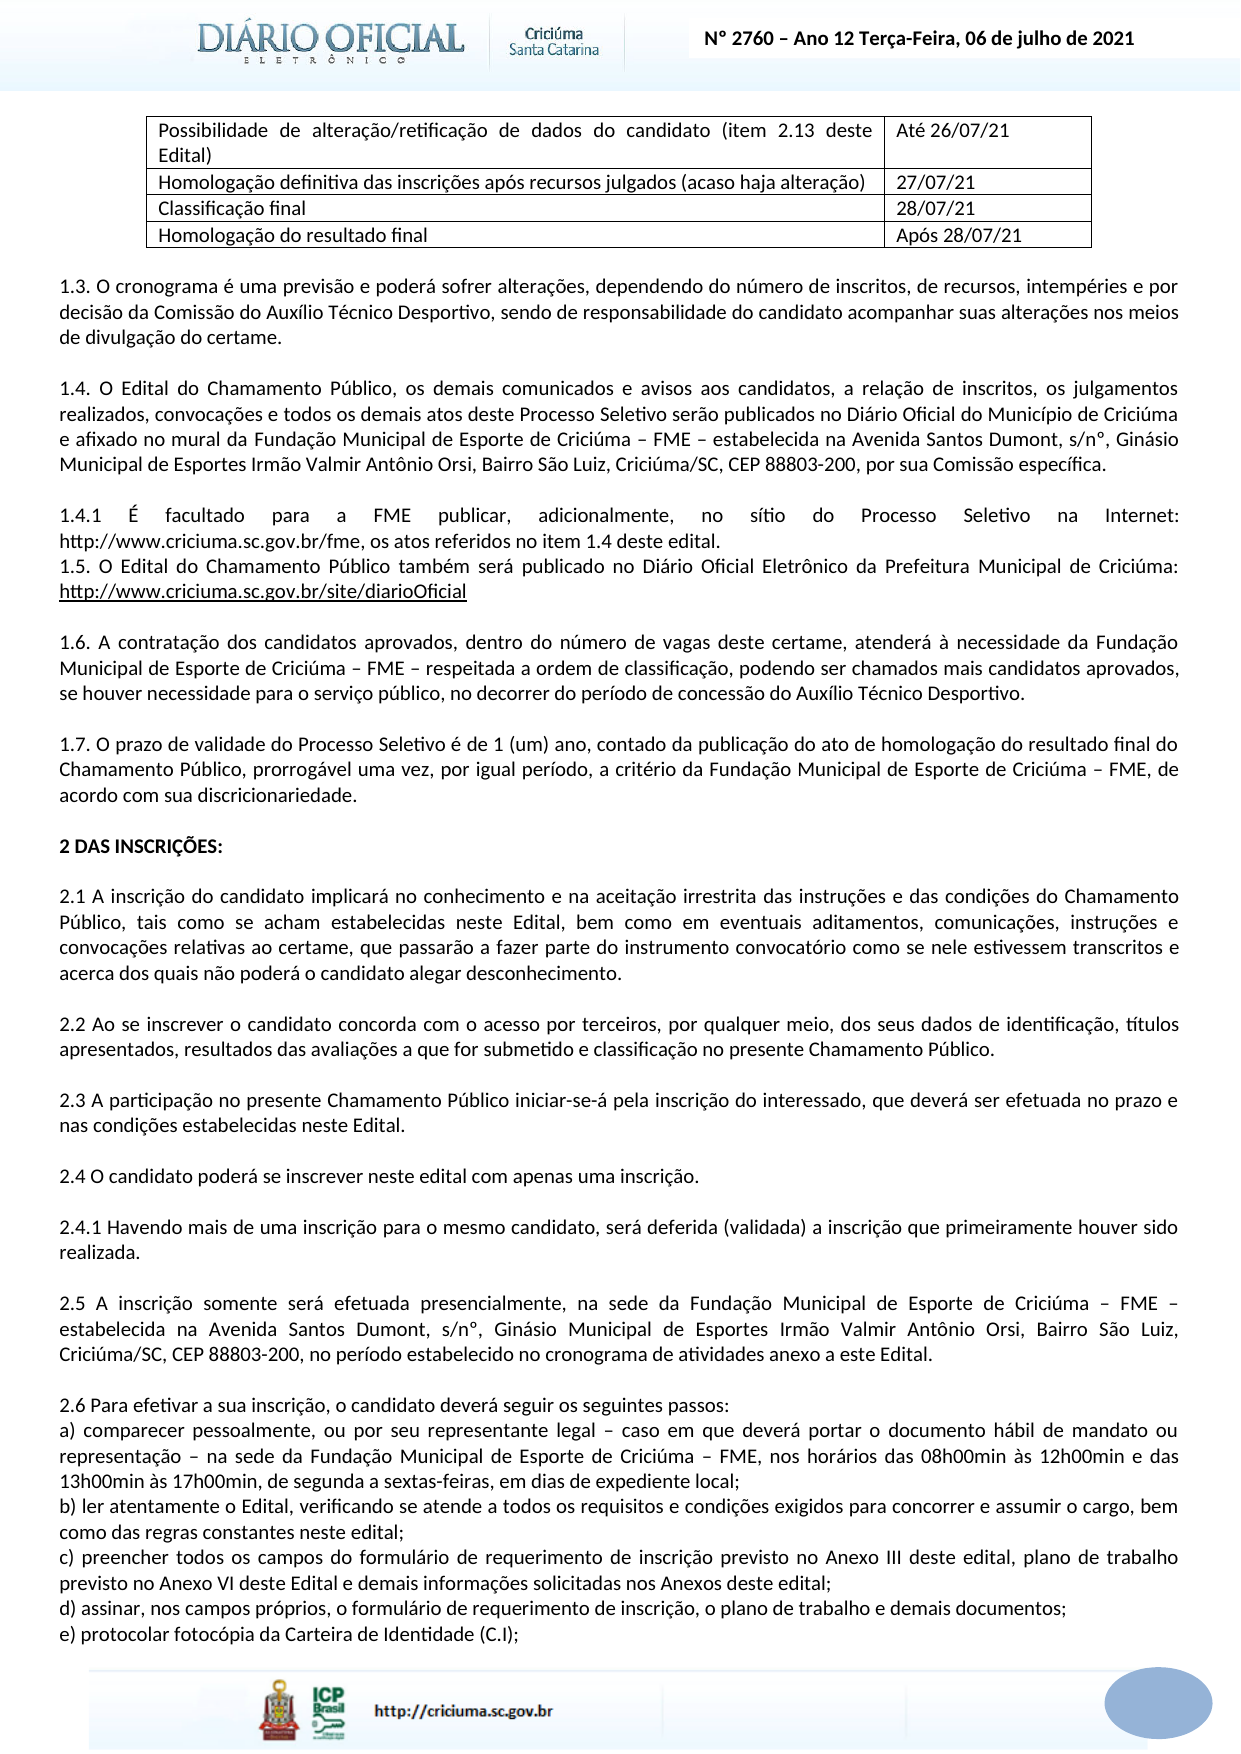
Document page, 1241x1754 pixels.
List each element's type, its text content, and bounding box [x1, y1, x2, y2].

text 2.1 A inscrição do candidato implicará no conhecimento e na aceitação irrestrita das instruções e das condições do Chamamento Público, tais como se acham estabelecidas neste Edital, bem como em eventuais aditamentos, comunicações, instruções e convocações relativas ao certame, que passarão a fazer parte do instrumento convocatório como se nele estivessem transcritos e acerca dos quais não poderá o candidato alegar desconhecimento. [59, 884, 1181, 985]
text 2.3 A participação no presente Chamamento Público iniciar-se-á pela inscrição do interessado, que deverá ser efetuada no prazo e nas condições estabelecidas neste Edital. [59, 1087, 1181, 1138]
text c) preencher todos os campos do formulário de requerimento de inscrição previsto no Anexo III deste edital, plano de trabalho previsto no Anexo VI deste Edital e demais informações solicitadas nos Anexos deste edital; [59, 1544, 1181, 1595]
text 1.6. A contratação dos candidatos aprovados, dentro do número de vagas deste certame, atenderá à necessidade da Fundação Municipal de Esporte de Criciúma – FME – respeitada a ordem de classificação, podendo ser chamados mais candidatos aprovados, se houver necessidade para o serviço público, no decorrer do período de concessão do Auxílio Técnico Desportivo. [59, 629, 1181, 706]
text 1.4.1 É facultado para a FME publicar, adicionalmente, no sítio do Processo Seletivo na Internet: http://www.criciuma.sc.gov.br/fme, os atos referidos no item 1.4 deste edital. [59, 502, 1181, 553]
text 2.2 Ao se inscrever o candidato concorda com o acesso por terceiros, por qualquer meio, dos seus dados de identificação, títulos apresentados, resultados das avaliações a que for submetido e classificação no presente Chamamento Público. [59, 1011, 1181, 1062]
text d) assinar, nos campos próprios, o formulário de requerimento de inscrição, o plano de trabalho e demais documentos; [59, 1595, 1181, 1621]
table_cell Possibilidade de alteração/retificação de dados do candidato (item 2.13 deste Edital) [147, 117, 884, 168]
text 1.5. O Edital do Chamamento Público também será publicado no Diário Oficial Eletrônico da Prefeitura Municipal de Criciúma: http://www.criciuma.sc.gov.br/site/diarioOficial [59, 553, 1181, 604]
text b) ler atentamente o Edital, verificando se atende a todos os requisitos e condições exigidos para concorrer e assumir o cargo, bem como das regras constantes neste edital; [59, 1494, 1181, 1544]
text 1.4. O Edital do Chamamento Público, os demais comunicados e avisos aos candidatos, a relação de inscritos, os julgamentos realizados, convocações e todos os demais atos deste Processo Seletivo serão publicados no Diário Oficial do Município de Criciúma e afixado no mural da Fundação Municipal de Esporte de Criciúma – FME – estabelecida na Avenida Santos Dumont, s/nº, Ginásio Municipal de Esportes Irmão Valmir Antônio Orsi, Bairro São Luiz, Criciúma/SC, CEP 88803-200, por sua Comissão específica. [59, 375, 1181, 477]
text 1.7. O prazo de validade do Processo Seletivo é de 1 (um) ano, contado da publicação do ato de homologação do resultado final do Chamamento Público, prorrogável uma vez, por igual período, a critério da Fundação Municipal de Esporte de Criciúma – FME, de acordo com sua discricionariedade. [59, 731, 1181, 807]
table_cell 28/07/21 [885, 195, 1091, 221]
text 2.6 Para efetivar a sua inscrição, o candidato deverá seguir os seguintes passos: [59, 1392, 1181, 1417]
text a) comparecer pessoalmente, ou por seu representante legal – caso em que deverá portar o documento hábil de mandato ou representação – na sede da Fundação Municipal de Esporte de Criciúma – FME, nos horários das 08h00min às 12h00min e das 13h00min às 17h00min, de segunda a sextas-feiras, em dias de expediente local; [59, 1417, 1181, 1494]
text 2.4.1 Havendo mais de uma inscrição para o mesmo candidato, será deferida (validada) a inscrição que primeiramente houver sido realizada. [59, 1214, 1181, 1265]
table_cell Homologação do resultado final [147, 222, 884, 247]
text e) protocolar fotocópia da Carteira de Identidade (C.I); [59, 1621, 1181, 1646]
table_cell 27/07/21 [885, 169, 1091, 194]
text 2 DAS INSCRIÇÕES: [59, 833, 1181, 858]
table_cell Até 26/07/21 [885, 117, 1091, 168]
table_cell Após 28/07/21 [885, 222, 1091, 247]
table_cell Homologação definitiva das inscrições após recursos julgados (acaso haja alteração) [147, 169, 884, 194]
table_cell Classificação final [147, 195, 884, 221]
text 2.5 A inscrição somente será efetuada presencialmente, na sede da Fundação Municipal de Esporte de Criciúma – FME – estabelecida na Avenida Santos Dumont, s/nº, Ginásio Municipal de Esportes Irmão Valmir Antônio Orsi, Bairro São Luiz, Criciúma/SC, CEP 88803-200, no período estabelecido no cronograma de atividades anexo a este Edital. [59, 1290, 1181, 1367]
text 2.4 O candidato poderá se inscrever neste edital com apenas uma inscrição. [59, 1163, 1181, 1189]
text 1.3. O cronograma é uma previsão e poderá sofrer alterações, dependendo do número de inscritos, de recursos, intempéries e por decisão da Comissão do Auxílio Técnico Desportivo, sendo de responsabilidade do candidato acompanhar suas alterações nos meios de divulgação do certame. [59, 274, 1181, 350]
